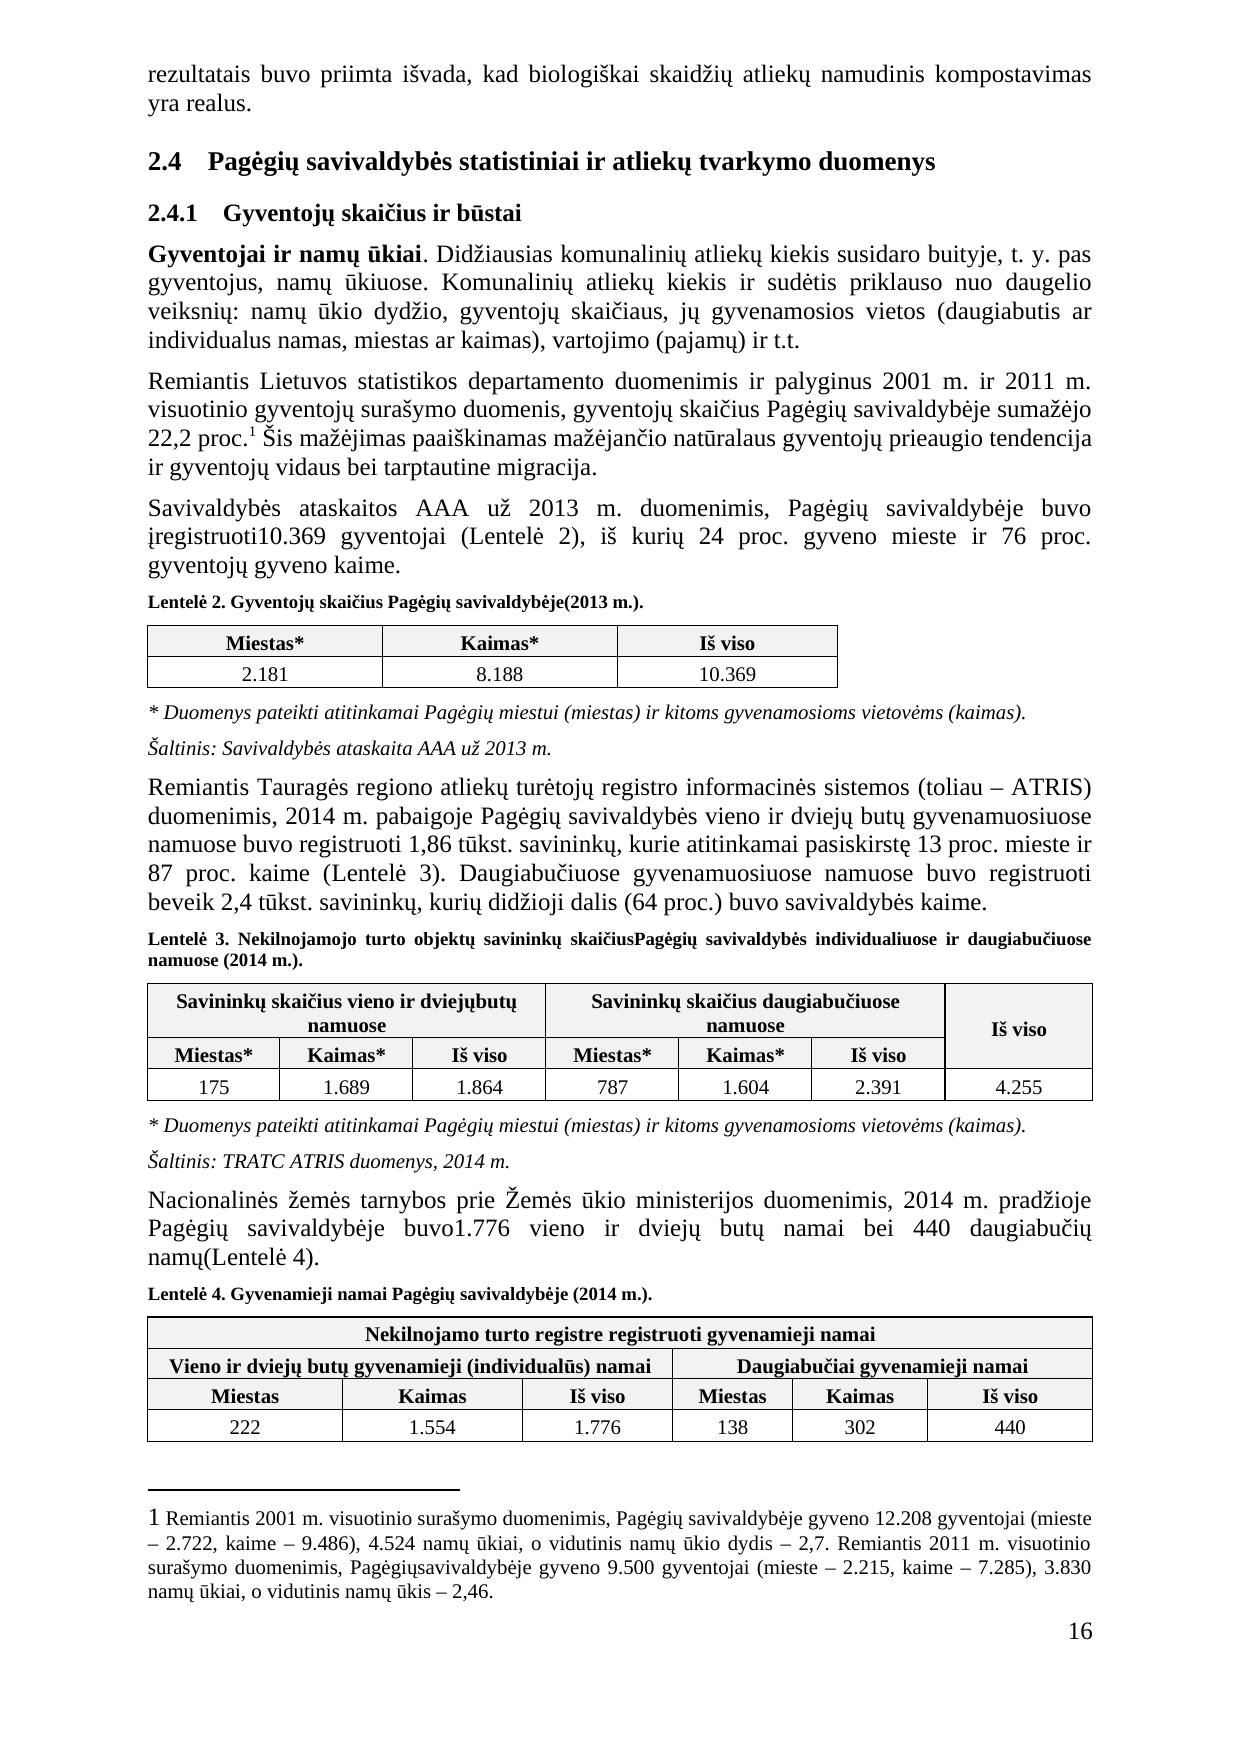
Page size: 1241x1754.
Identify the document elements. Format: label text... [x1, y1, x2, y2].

table_cell 302 [793, 1410, 927, 1441]
table_cell Iš viso [413, 1038, 545, 1068]
table_header Iš viso [946, 984, 1092, 1068]
text rezultatais buvo priimta išvada, kad biologiškai skaidžių atliekų namudinis kompostavimas yra realus. [148, 59, 1092, 117]
table_cell Kaimas [793, 1379, 927, 1409]
text 2.4 Pagėgių savivaldybės statistiniai ir atliekų tvarkymo duomenys [148, 145, 1092, 176]
table_header Savininkų skaičius vieno ir dviejųbutų namuose [148, 984, 545, 1037]
table_cell 2.181 [148, 657, 382, 687]
text * Duomenys pateikti atitinkamai Pagėgių miestui (miestas) ir kitoms gyvenamosioms vietovėms (kaimas). [148, 1113, 1092, 1137]
text Savivaldybės ataskaitos AAA už 2013 m. duomenimis, Pagėgių savivaldybėje buvo įregistruoti10.369 gyventojai (Lentelė 2), iš kurių 24 proc. gyveno mieste ir 76 proc. gyventojų gyveno kaime. [148, 493, 1092, 579]
text Šaltinis: Savivaldybės ataskaita AAA už 2013 m. [148, 736, 1092, 760]
table_header Kaimas* [383, 626, 617, 656]
table_cell 787 [546, 1069, 678, 1099]
table_cell 2.391 [812, 1069, 944, 1099]
table_cell Vieno ir dviejų butų gyvenamieji (individualūs) namai [148, 1349, 672, 1378]
table_header Nekilnojamo turto registre registruoti gyvenamieji namai [148, 1318, 1092, 1348]
table_cell Miestas* [546, 1038, 678, 1068]
table_cell Miestas [673, 1379, 792, 1409]
table_cell Miestas [148, 1379, 342, 1409]
text * Duomenys pateikti atitinkamai Pagėgių miestui (miestas) ir kitoms gyvenamosioms vietovėms (kaimas). [148, 700, 1092, 724]
table_cell Kaimas* [679, 1038, 811, 1068]
table_header Iš viso [618, 626, 837, 656]
table_header Savininkų skaičius daugiabučiuose namuose [546, 984, 944, 1037]
table_cell 1.554 [343, 1410, 522, 1441]
text Gyventojai ir namų ūkiai. Didžiausias komunalinių atliekų kiekis susidaro buityje, t. y. pas gyventojus, namų ūkiuose. Komunalinių atliekų kiekis ir sudėtis priklauso nuo daugelio veiksnių: namų ūkio dydžio, gyventojų skaičiaus, jų gyvenamosios vietos (daugiabutis ar individualus namas, miestas ar kaimas), vartojimo (pajamų) ir t.t. [148, 239, 1092, 354]
text Lentelė 2. Gyventojų skaičius Pagėgių savivaldybėje(2013 m.). [148, 591, 1092, 612]
table_cell 1.776 [523, 1410, 672, 1441]
table_cell 1.689 [280, 1069, 412, 1099]
table_cell 1.864 [413, 1069, 545, 1099]
table_cell 10.369 [618, 657, 837, 687]
table_cell 4.255 [946, 1069, 1092, 1099]
text Šaltinis: TRATC ATRIS duomenys, 2014 m. [148, 1149, 1092, 1173]
text Nacionalinės žemės tarnybos prie Žemės ūkio ministerijos duomenimis, 2014 m. pradžioje Pagėgių savivaldybėje buvo1.776 vieno ir dviejų butų namai bei 440 daugiabučių namų(Lentelė 4). [148, 1185, 1092, 1271]
table_header Miestas* [148, 626, 382, 656]
table_cell Daugiabučiai gyvenamieji namai [673, 1349, 1092, 1378]
table_cell 175 [148, 1069, 279, 1099]
table_cell 138 [673, 1410, 792, 1441]
table_cell 8.188 [383, 657, 617, 687]
table_cell Miestas* [148, 1038, 279, 1068]
table_cell Kaimas* [280, 1038, 412, 1068]
table_cell 1.604 [679, 1069, 811, 1099]
text Lentelė 3. Nekilnojamojo turto objektų savininkų skaičiusPagėgių savivaldybės individualiuose ir daugiabučiuose namuose (2014 m.). [148, 928, 1092, 971]
text Remiantis 2001 m. visuotinio surašymo duomenimis, Pagėgių savivaldybėje gyveno 12.208 gyventojai (mieste – 2.722, kaime – 9.486), 4.524 namų ūkiai, o vidutinis namų ūkio dydis – 2,7. Remiantis 2011 m. visuotinio surašymo duomenimis, Pagėgiųsavivaldybėje gyveno 9.500 gyventojai (mieste – 2.215, kaime – 7.285), 3.830 namų ūkiai, o vidutinis namų ūkis – 2,46. [148, 1502, 1092, 1603]
table_cell Iš viso [928, 1379, 1092, 1409]
table_cell Iš viso [523, 1379, 672, 1409]
text 2.4.1 Gyventojų skaičius ir būstai [148, 198, 1092, 227]
text Remiantis Lietuvos statistikos departamento duomenimis ir palyginus 2001 m. ir 2011 m. visuotinio gyventojų surašymo duomenis, gyventojų skaičius Pagėgių savivaldybėje sumažėjo 22,2 proc. Šis mažėjimas paaiškinamas mažėjančio natūralaus gyventojų prieaugio tendencija ir gyventojų vidaus bei tarptautine migracija. [148, 366, 1092, 481]
table_cell Iš viso [812, 1038, 944, 1068]
table_cell Kaimas [343, 1379, 522, 1409]
text Remiantis Tauragės regiono atliekų turėtojų registro informacinės sistemos (toliau – ATRIS) duomenimis, 2014 m. pabaigoje Pagėgių savivaldybės vieno ir dviejų butų gyvenamuosiuose namuose buvo registruoti 1,86 tūkst. savininkų, kurie atitinkamai pasiskirstę 13 proc. mieste ir 87 proc. kaime (Lentelė 3). Daugiabučiuose gyvenamuosiuose namuose buvo registruoti beveik 2,4 tūkst. savininkų, kurių didžioji dalis (64 proc.) buvo savivaldybės kaime. [148, 772, 1092, 916]
text Lentelė 4. Gyvenamieji namai Pagėgių savivaldybėje (2014 m.). [148, 1283, 1092, 1304]
table_cell 440 [928, 1410, 1092, 1441]
table_cell 222 [148, 1410, 342, 1441]
